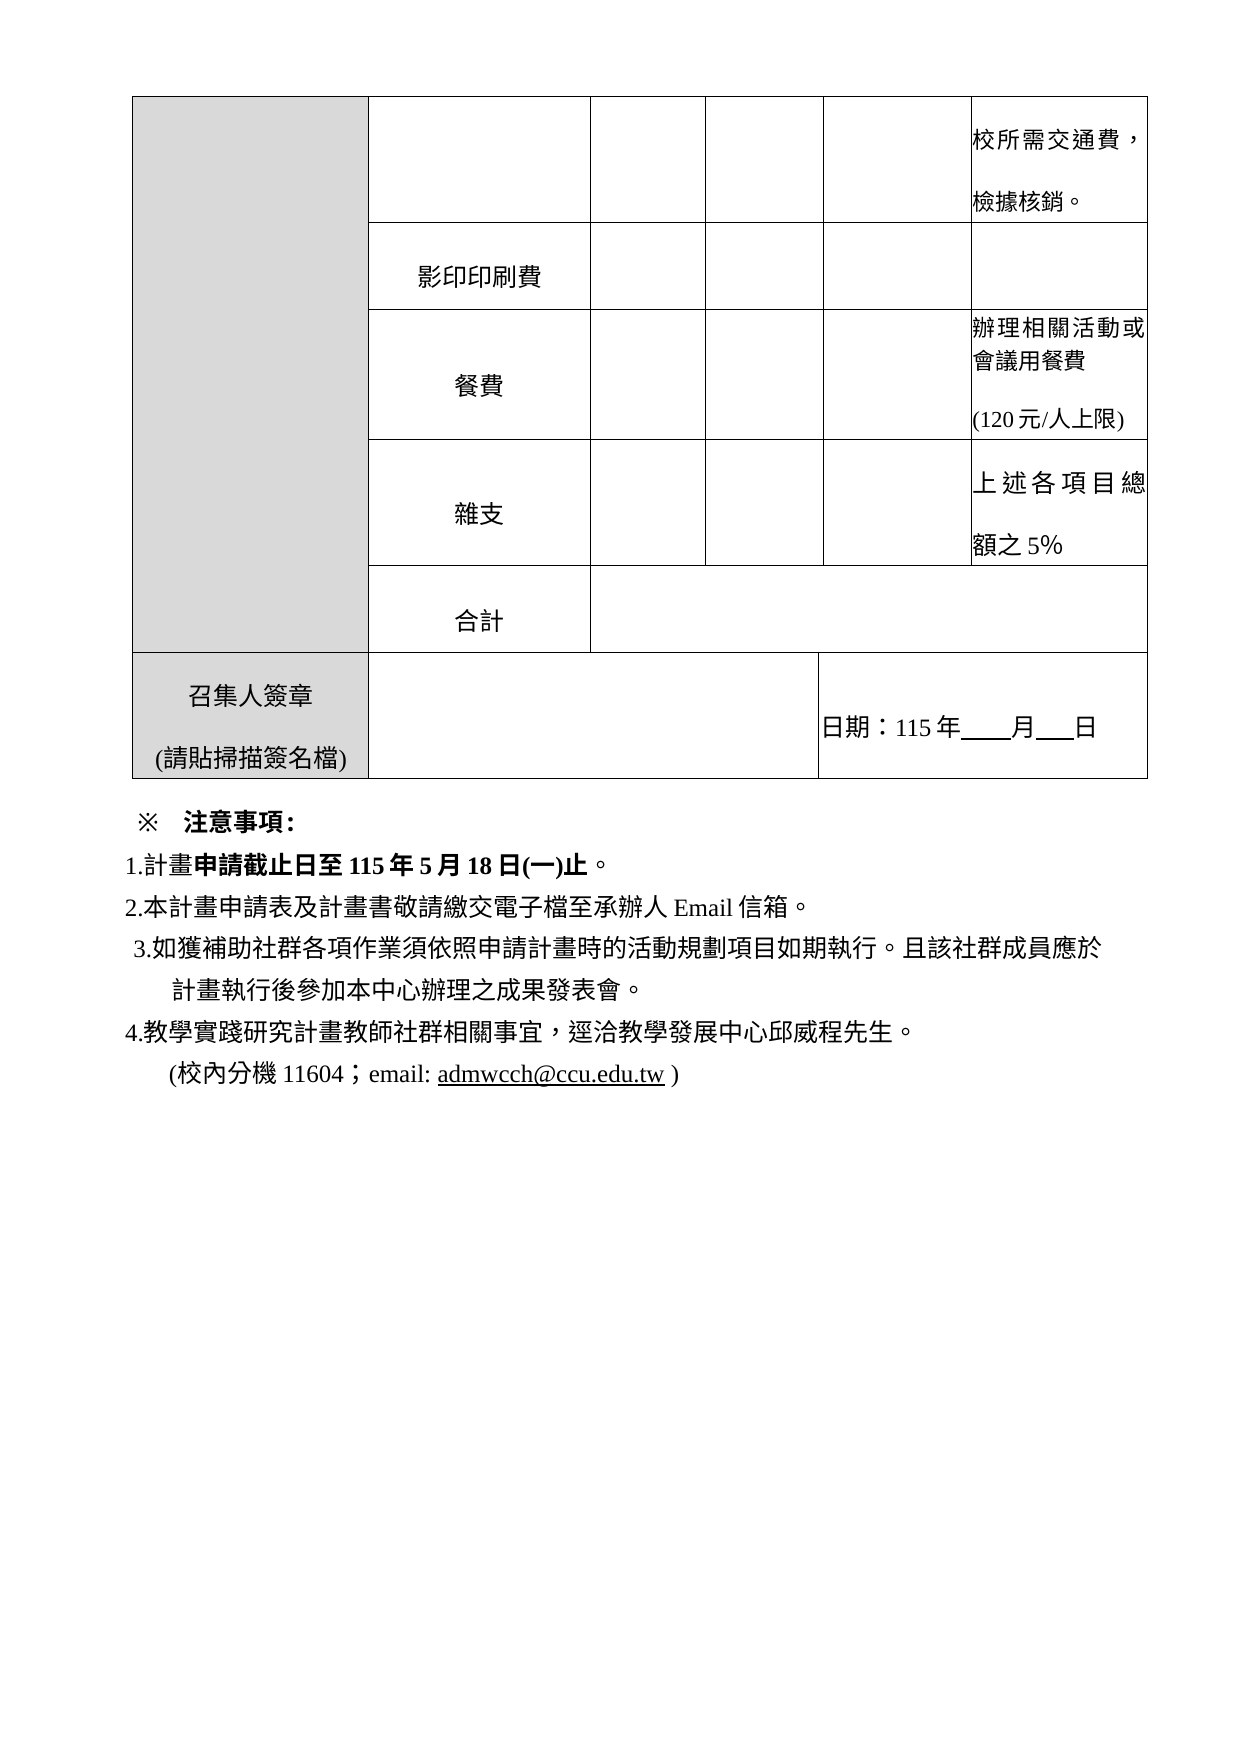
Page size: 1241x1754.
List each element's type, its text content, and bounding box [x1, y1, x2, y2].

table_cell [591, 223, 705, 308]
table_cell [972, 223, 1147, 308]
table_cell 影印印刷費 [369, 223, 590, 308]
table_cell [706, 310, 823, 439]
text 4.教學實踐研究計畫教師社群相關事宜，逕洽教學發展中心邱威程先生。 [74, 1008, 1117, 1049]
table_cell 辦理相關活動或會議用餐費 (120元/人上限) [972, 310, 1147, 439]
table_cell [591, 310, 705, 439]
text 3.如獲補助社群各項作業須依照申請計畫時的活動規劃項目如期執行。且該社群成員應於計畫執行後參加本中心辦理之成果發表會。 [133, 924, 1117, 1008]
table_cell [591, 566, 1147, 652]
table_cell [369, 653, 818, 778]
table_cell [706, 97, 823, 222]
text 1.計畫申請截止日至115年5月18日(一)止。 [74, 841, 1235, 883]
table_cell 召集人簽章 (請貼掃描簽名檔) [133, 653, 368, 778]
table_cell [824, 97, 971, 222]
table_cell [824, 440, 971, 565]
table_cell 上述各項目總額之5％ [972, 440, 1147, 565]
table_cell [591, 97, 705, 222]
table_cell 餐費 [369, 310, 590, 439]
text 2.本計畫申請表及計畫書敬請繳交電子檔至承辦人Email信箱。 [74, 883, 1235, 924]
text (校內分機11604；email: admwcch@ccu.edu.tw ) [118, 1049, 1117, 1091]
table_cell [706, 223, 823, 308]
table_cell [369, 97, 590, 222]
list 注意事項: [133, 779, 1235, 841]
table_cell [824, 223, 971, 308]
table_cell [706, 440, 823, 565]
table_cell 雜支 [369, 440, 590, 565]
table_cell [824, 310, 971, 439]
table_cell 日期：115年 月 日 [819, 653, 1147, 778]
table_cell 合計 [369, 566, 590, 652]
table_cell 校所需交通費，檢據核銷。 [972, 97, 1147, 222]
table_cell [591, 440, 705, 565]
